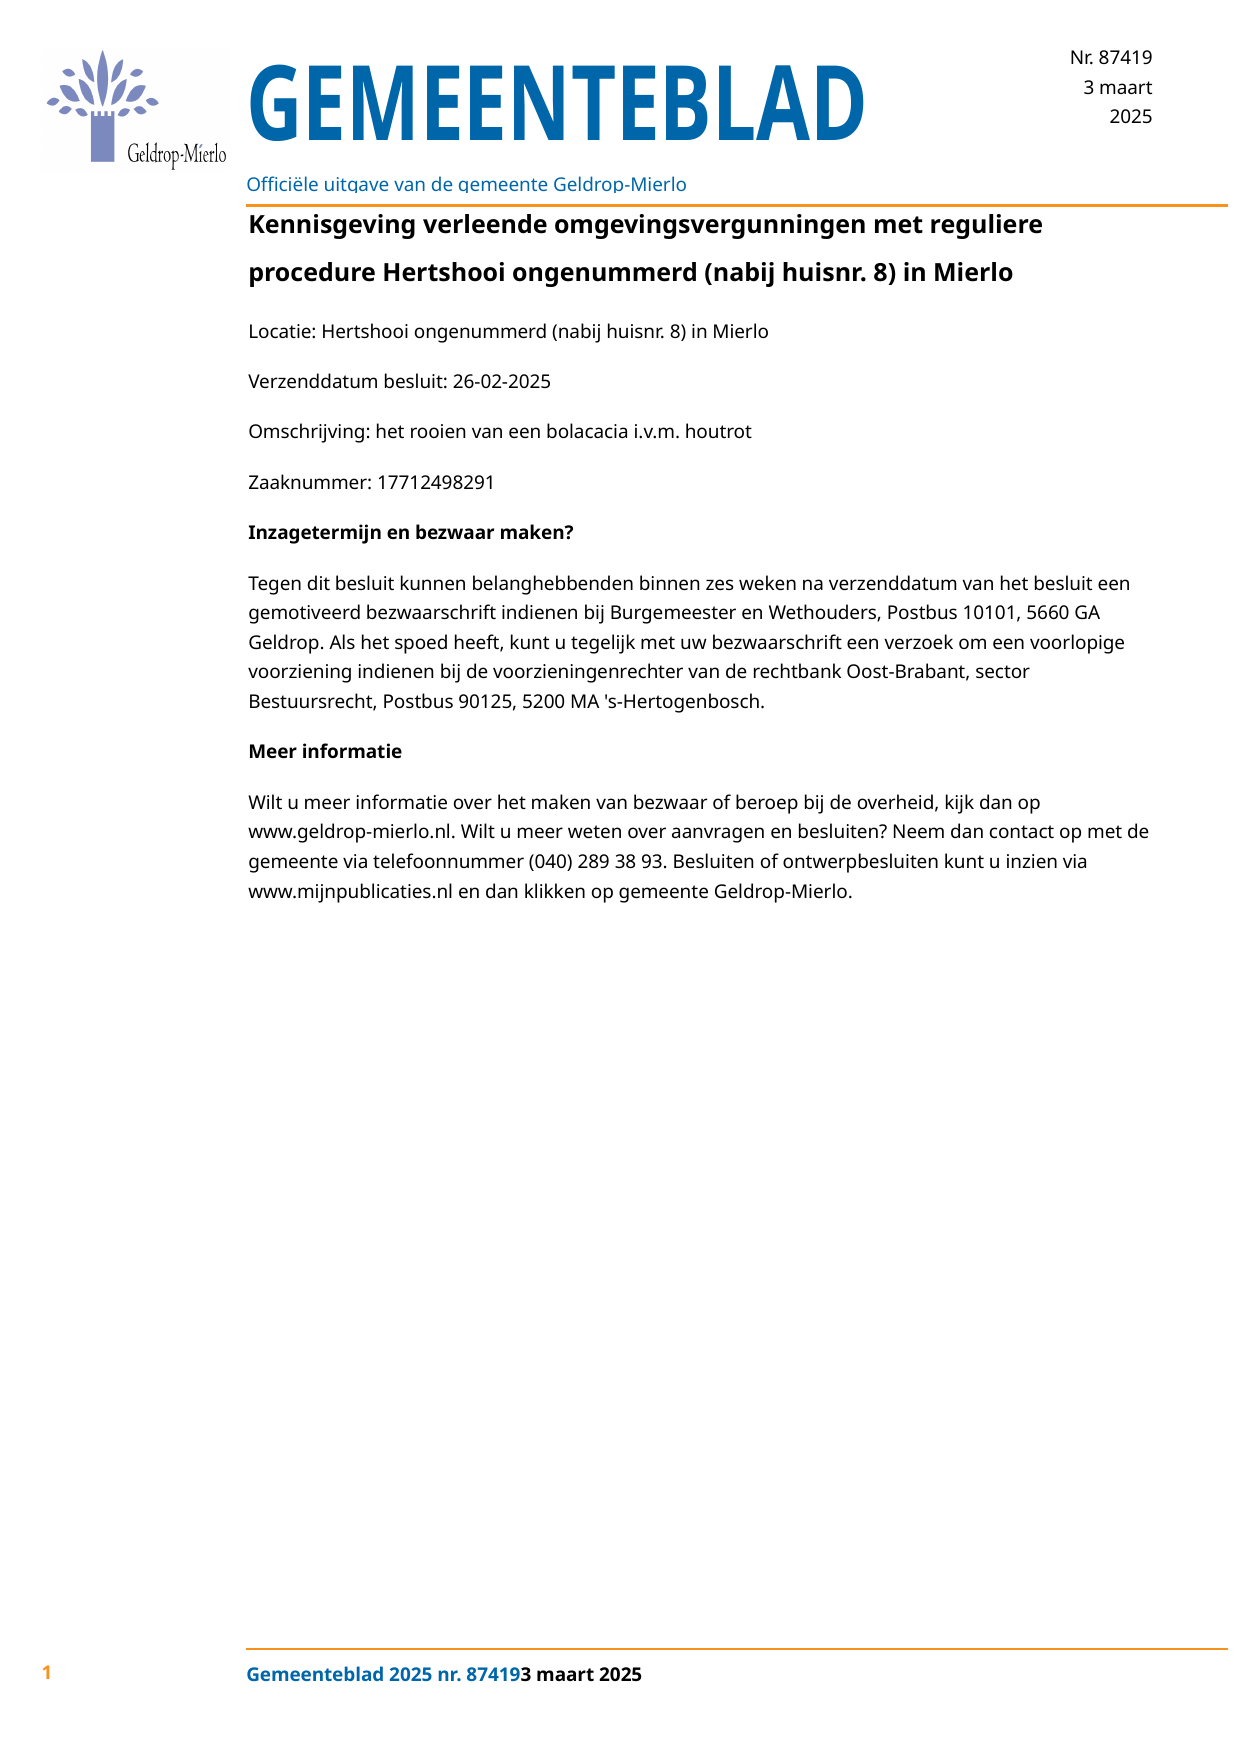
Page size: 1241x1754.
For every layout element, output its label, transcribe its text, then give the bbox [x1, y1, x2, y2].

text Kennisgeving verleende omgevingsvergunningen met reguliere procedure Hertshooi ongenummerd (nabij huisnr. 8) in Mierlo [248, 207, 1152, 288]
text Verzenddatum besluit: 26-02-2025 [248, 368, 1152, 394]
text Zaaknummer: 17712498291 [248, 469, 1152, 495]
picture [41, 47, 231, 172]
text Meer informatie [248, 739, 1152, 764]
text Omschrijving: het rooien van een bolacacia i.v.m. houtrot [248, 419, 1152, 444]
text Wilt u meer informatie over het maken van bezwaar of beroep bij de overheid, kijk dan op www.geldrop-mierlo.nl. Wilt u meer weten over aanvragen en besluiten? Neem dan contact op met de gemeente via telefoonnummer (040) 289 38 93. Besluiten of ontwerpbesluiten kunt u inzien via www.mijnpublicaties.nl en dan klikken op gemeente Geldrop-Mierlo. [248, 789, 1152, 904]
text Tegen dit besluit kunnen belanghebbenden binnen zes weken na verzenddatum van het besluit een gemotiveerd bezwaarschrift indienen bij Burgemeester en Wethouders, Postbus 10101, 5660 GA Geldrop. Als het spoed heeft, kunt u tegelijk met uw bezwaarschrift een verzoek om een voorlopige voorziening indienen bij de voorzieningenrechter van de rechtbank Oost-Brabant, sector Bestuursrecht, Postbus 90125, 5200 MA 's-Hertogenbosch. [248, 570, 1152, 714]
text Locatie: Hertshooi ongenummerd (nabij huisnr. 8) in Mierlo [248, 318, 1152, 344]
text Inzagetermijn en bezwaar maken? [248, 519, 1152, 545]
